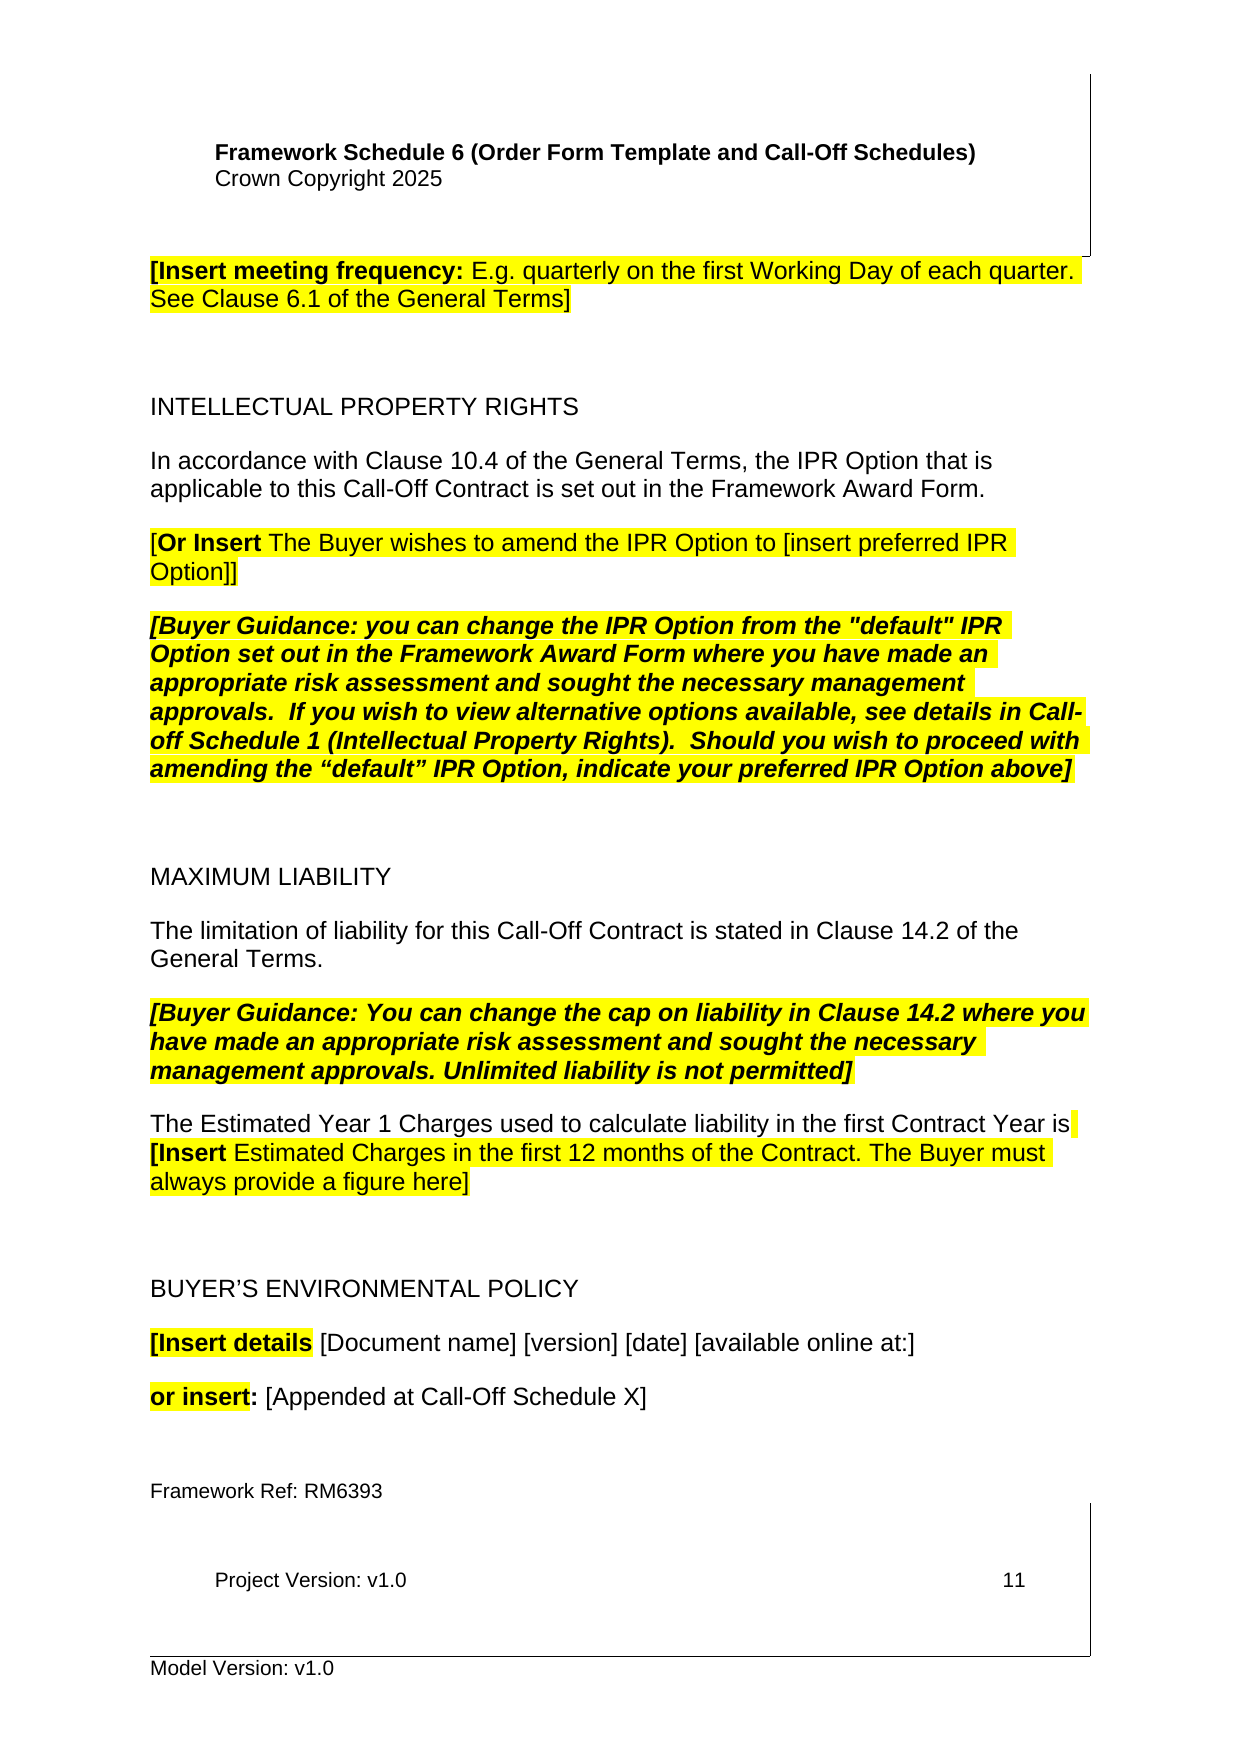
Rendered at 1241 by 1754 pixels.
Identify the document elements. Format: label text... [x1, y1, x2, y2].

text [Insert meeting frequency: E.g. quarterly on the first Working Day of each quarter. See Clause 6.1 of the General Terms] [150, 256, 1090, 313]
text In accordance with Clause 10.4 of the General Terms, the IPR Option that is applicable to this Call-Off Contract is set out in the Framework Award Form. [150, 446, 1090, 503]
text or insert: [Appended at Call-Off Schedule X] [150, 1382, 1090, 1411]
text INTELLECTUAL PROPERTY RIGHTS [150, 392, 1090, 421]
text [Buyer Guidance: you can change the IPR Option from the "default" IPR Option set out in the Framework Award Form where you have made an appropriate risk assessment and sought the necessary management approvals. If you wish to view alternative options available, see details in Call-off Schedule 1 (Intellectual Property Rights). Should you wish to proceed with amending the “default” IPR Option, indicate your preferred IPR Option above] [150, 611, 1090, 783]
text BUYER’S ENVIRONMENTAL POLICY [150, 1274, 1090, 1303]
text The Estimated Year 1 Charges used to calculate liability in the first Contract Year is [Insert Estimated Charges in the first 12 months of the Contract. The Buyer must always provide a figure here] [150, 1109, 1090, 1196]
text [Insert details [Document name] [version] [date] [available online at:] [150, 1328, 1090, 1357]
text MAXIMUM LIABILITY [150, 862, 1090, 891]
text The limitation of liability for this Call-Off Contract is stated in Clause 14.2 of the General Terms. [150, 916, 1090, 973]
text [Or Insert The Buyer wishes to amend the IPR Option to [insert preferred IPR Option]] [150, 528, 1090, 586]
text [Buyer Guidance: You can change the cap on liability in Clause 14.2 where you have made an appropriate risk assessment and sought the necessary management approvals. Unlimited liability is not permitted] [150, 998, 1090, 1084]
